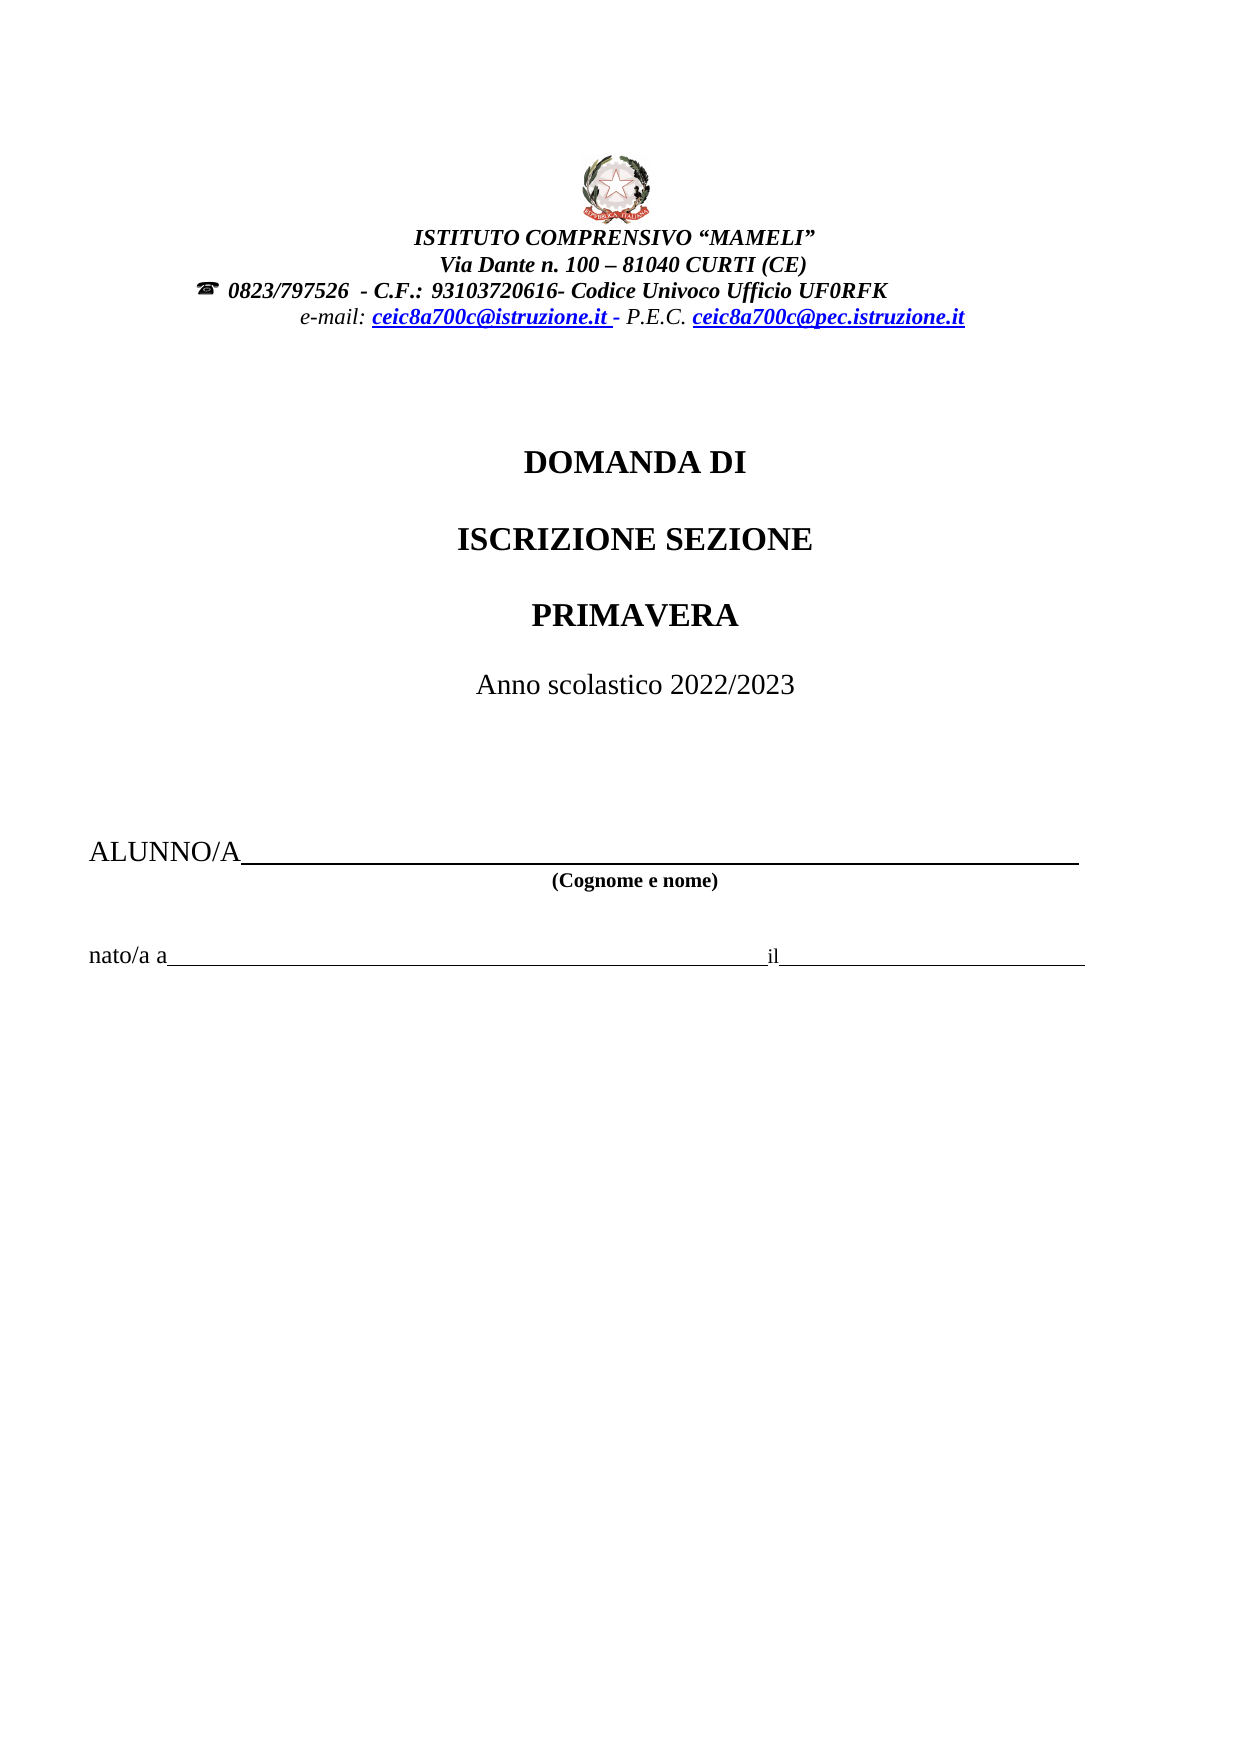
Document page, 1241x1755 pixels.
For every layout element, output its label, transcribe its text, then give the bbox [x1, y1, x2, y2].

text ALUNNO/A [89, 834, 1211, 868]
text e-mail: ceic8a700c@istruzione.it - P.E.C. ceic8a700c@pec.istruzione.it [91, 303, 1090, 330]
subtitle Anno scolastico 2022/2023 [419, 672, 851, 700]
text nato/a a il [89, 940, 1211, 969]
text (Cognome e nome) [419, 868, 851, 892]
text Via Dante n. 100 – 81040 CURTI (CE) [141, 251, 1090, 277]
text ISTITUTO COMPRENSIVO “MAMELI” [141, 224, 1090, 251]
text  0823/797526 - C.F.: 93103720616- Codice Univoco Ufficio UF0RFK [86, 277, 1090, 303]
text DOMANDA DI ISCRIZIONE SEZIONE PRIMAVERA [419, 442, 851, 634]
